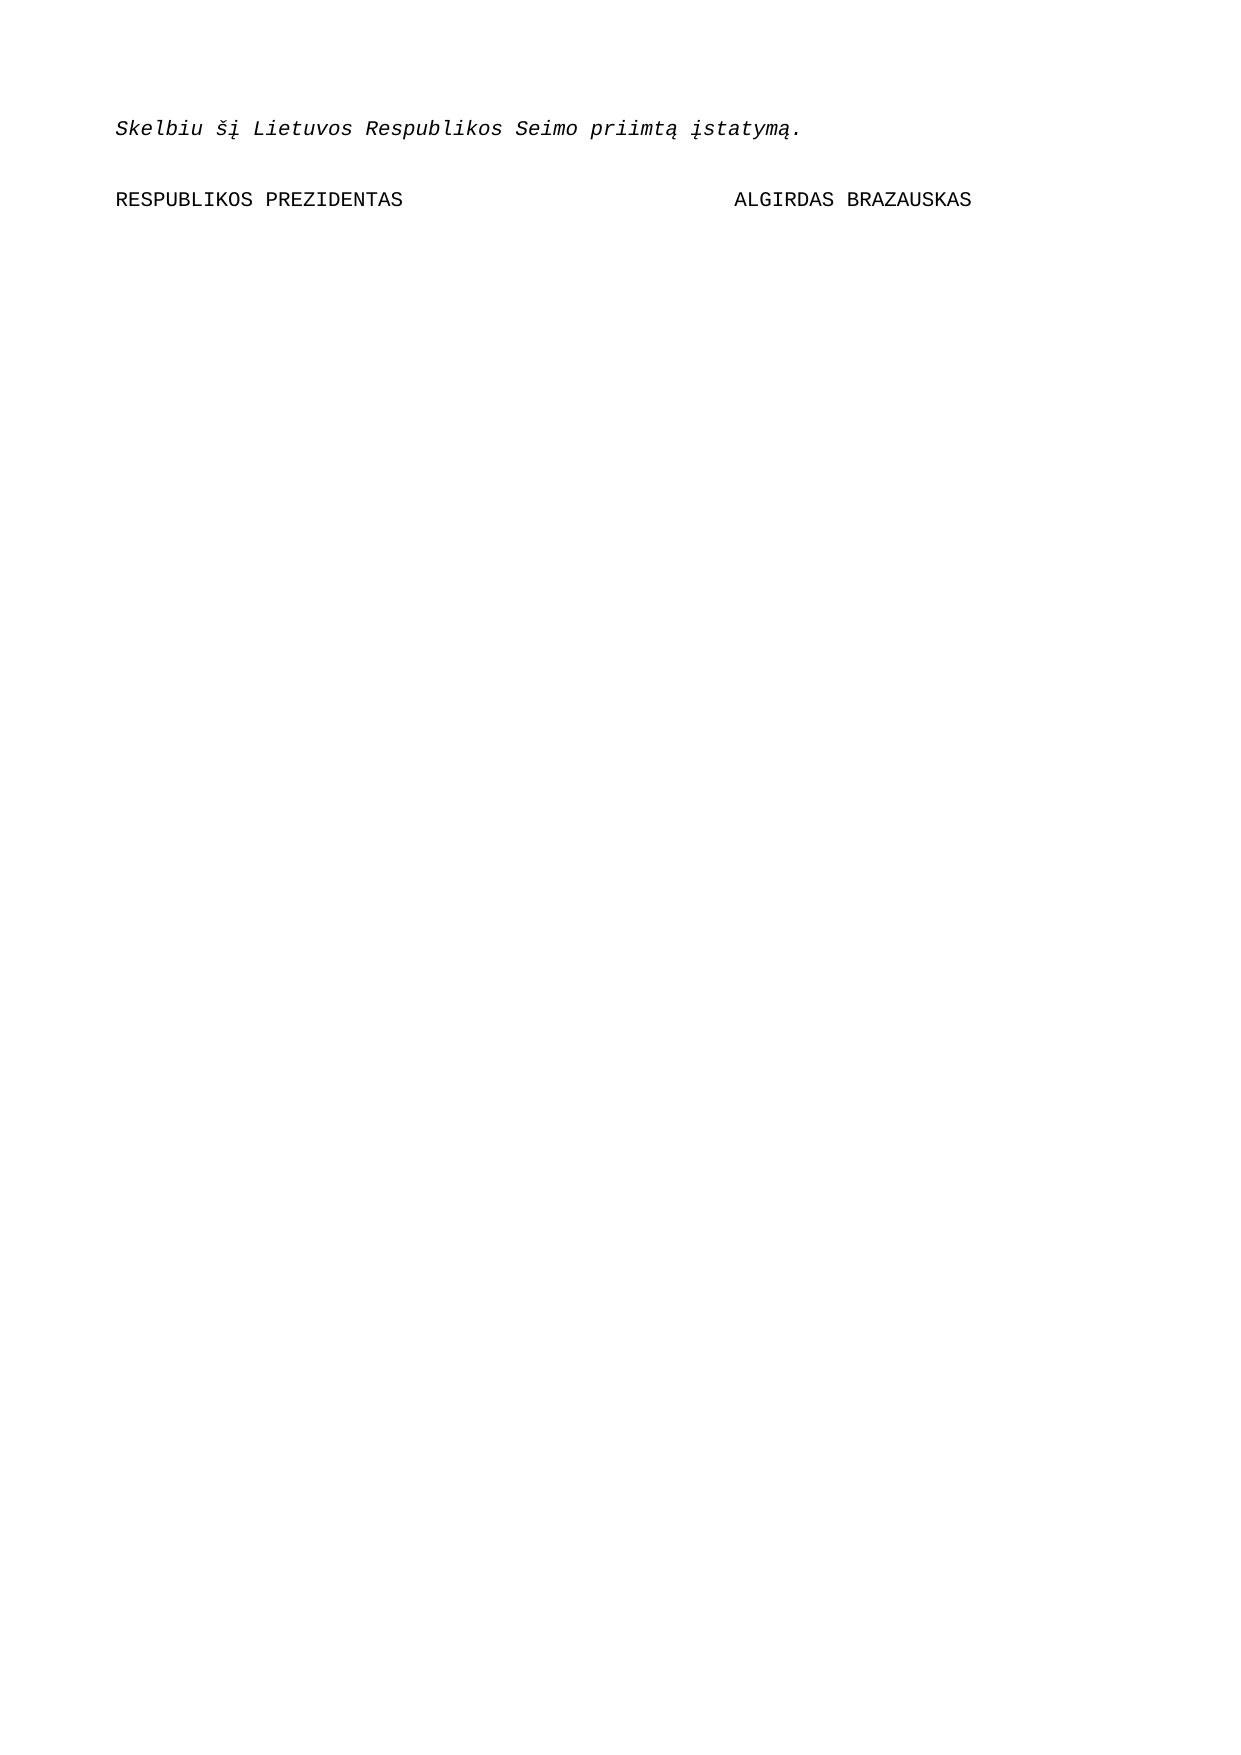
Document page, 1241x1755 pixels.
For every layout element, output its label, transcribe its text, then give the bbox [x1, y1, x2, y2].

text RESPUBLIKOS PREZIDENTAS ALGIRDAS BRAZAUSKAS [59, 189, 1122, 213]
text Skelbiu šį Lietuvos Respublikos Seimo priimtą įstatymą. [59, 118, 1122, 142]
